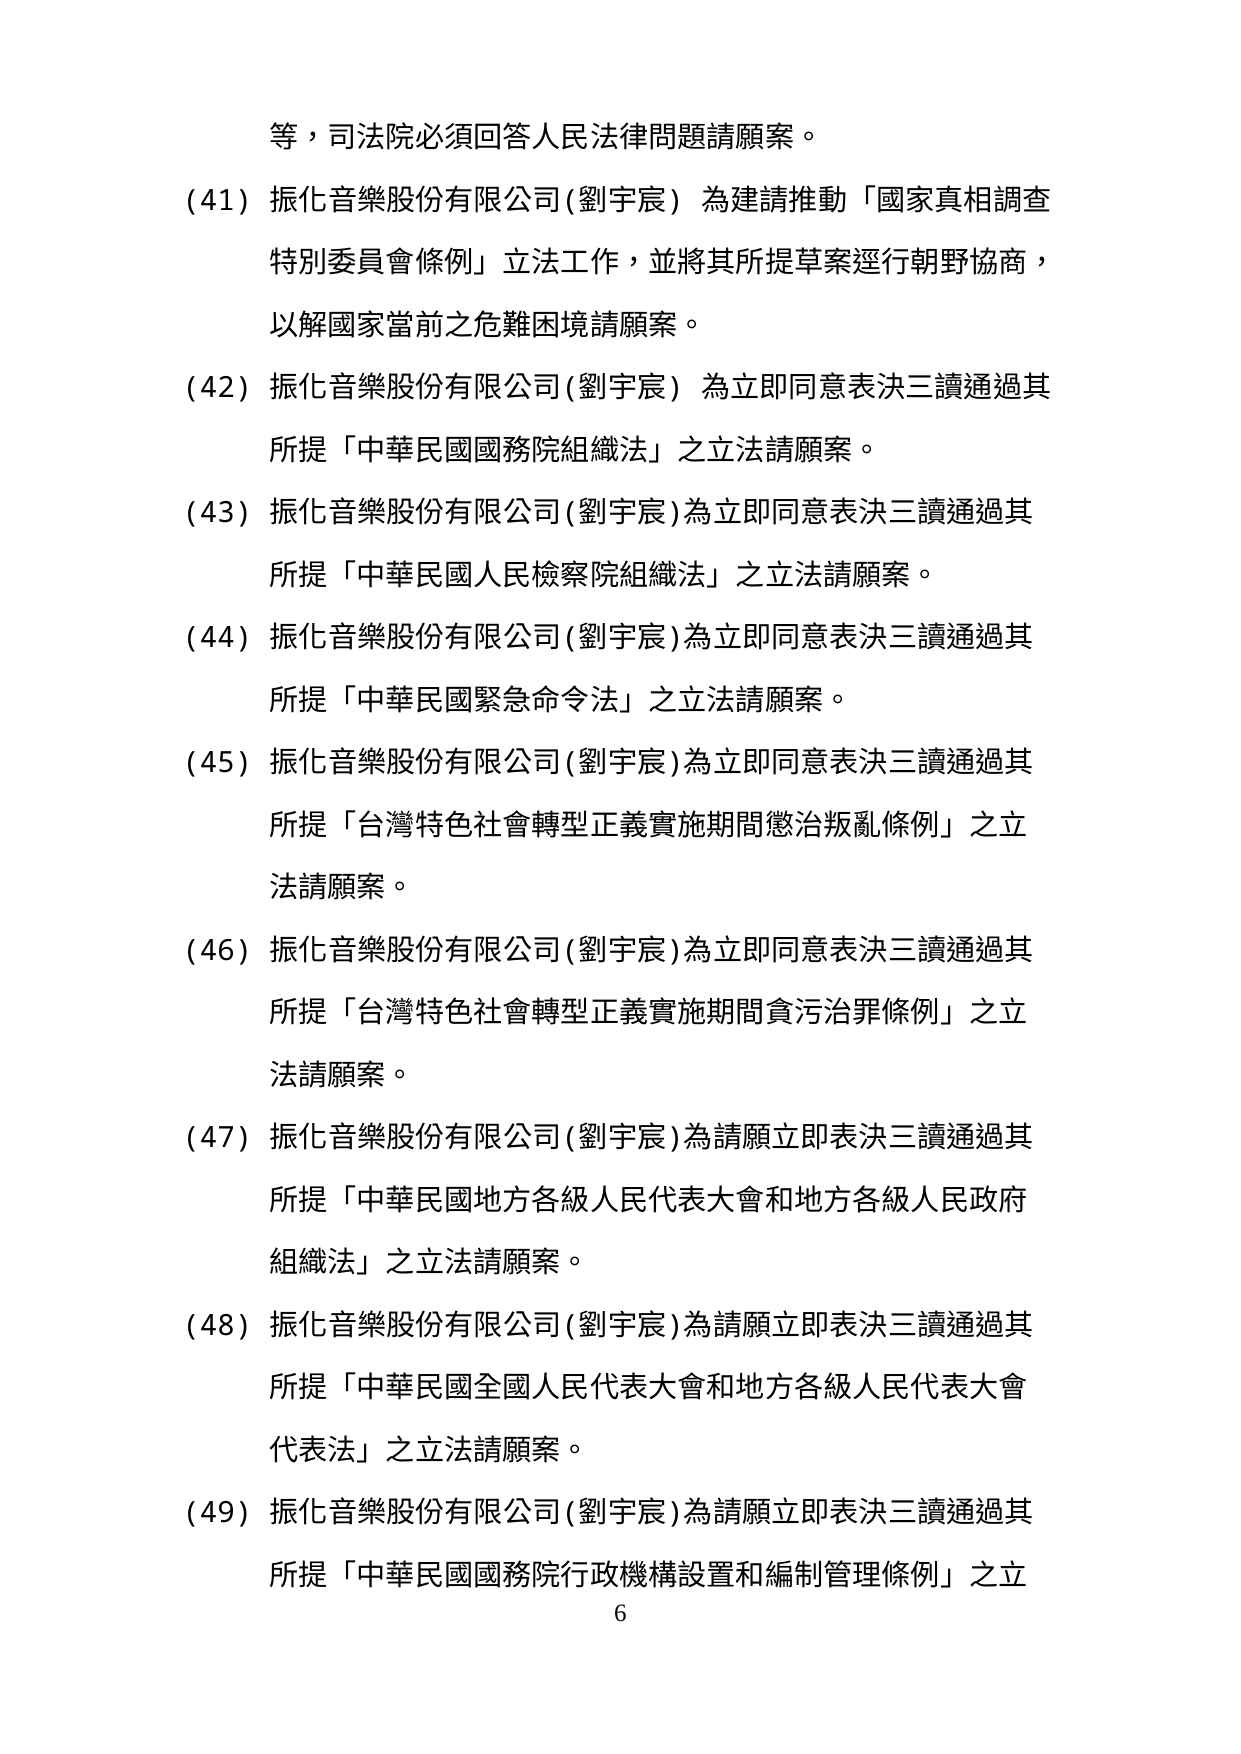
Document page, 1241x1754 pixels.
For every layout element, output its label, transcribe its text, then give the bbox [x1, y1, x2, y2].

list 振化音樂股份有限公司(劉宇宸) 為立即同意表決三讀通過其所提「中華民國國務院組織法」之立法請願案。 [269, 343, 1053, 468]
list 振化音樂股份有限公司(劉宇宸)為立即同意表決三讀通過其所提「中華民國人民檢察院組織法」之立法請願案。 [269, 468, 1053, 593]
list 振化音樂股份有限公司(劉宇宸)為立即同意表決三讀通過其所提「台灣特色社會轉型正義實施期間懲治叛亂條例」之立法請願案。 [269, 718, 1053, 906]
list 振化音樂股份有限公司(劉宇宸) 為建請推動「國家真相調查特別委員會條例」立法工作，並將其所提草案逕行朝野協商，以解國家當前之危難困境請願案。 [269, 156, 1053, 343]
list 振化音樂股份有限公司(劉宇宸)為請願立即表決三讀通過其所提「中華民國全國人民代表大會和地方各級人民代表大會代表法」之立法請願案。 [269, 1281, 1053, 1468]
list 振化音樂股份有限公司(劉宇宸)為請願立即表決三讀通過其所提「中華民國地方各級人民代表大會和地方各級人民政府組織法」之立法請願案。 [269, 1093, 1053, 1281]
list 振化音樂股份有限公司(劉宇宸)為立即同意表決三讀通過其所提「台灣特色社會轉型正義實施期間貪污治罪條例」之立法請願案。 [269, 906, 1053, 1093]
list 等，司法院必須回答人民法律問題請願案。 [269, 93, 1053, 156]
list 振化音樂股份有限公司(劉宇宸)為請願立即表決三讀通過其所提「中華民國國務院行政機構設置和編制管理條例」之立 [269, 1468, 1053, 1593]
list 振化音樂股份有限公司(劉宇宸)為立即同意表決三讀通過其所提「中華民國緊急命令法」之立法請願案。 [269, 593, 1053, 718]
